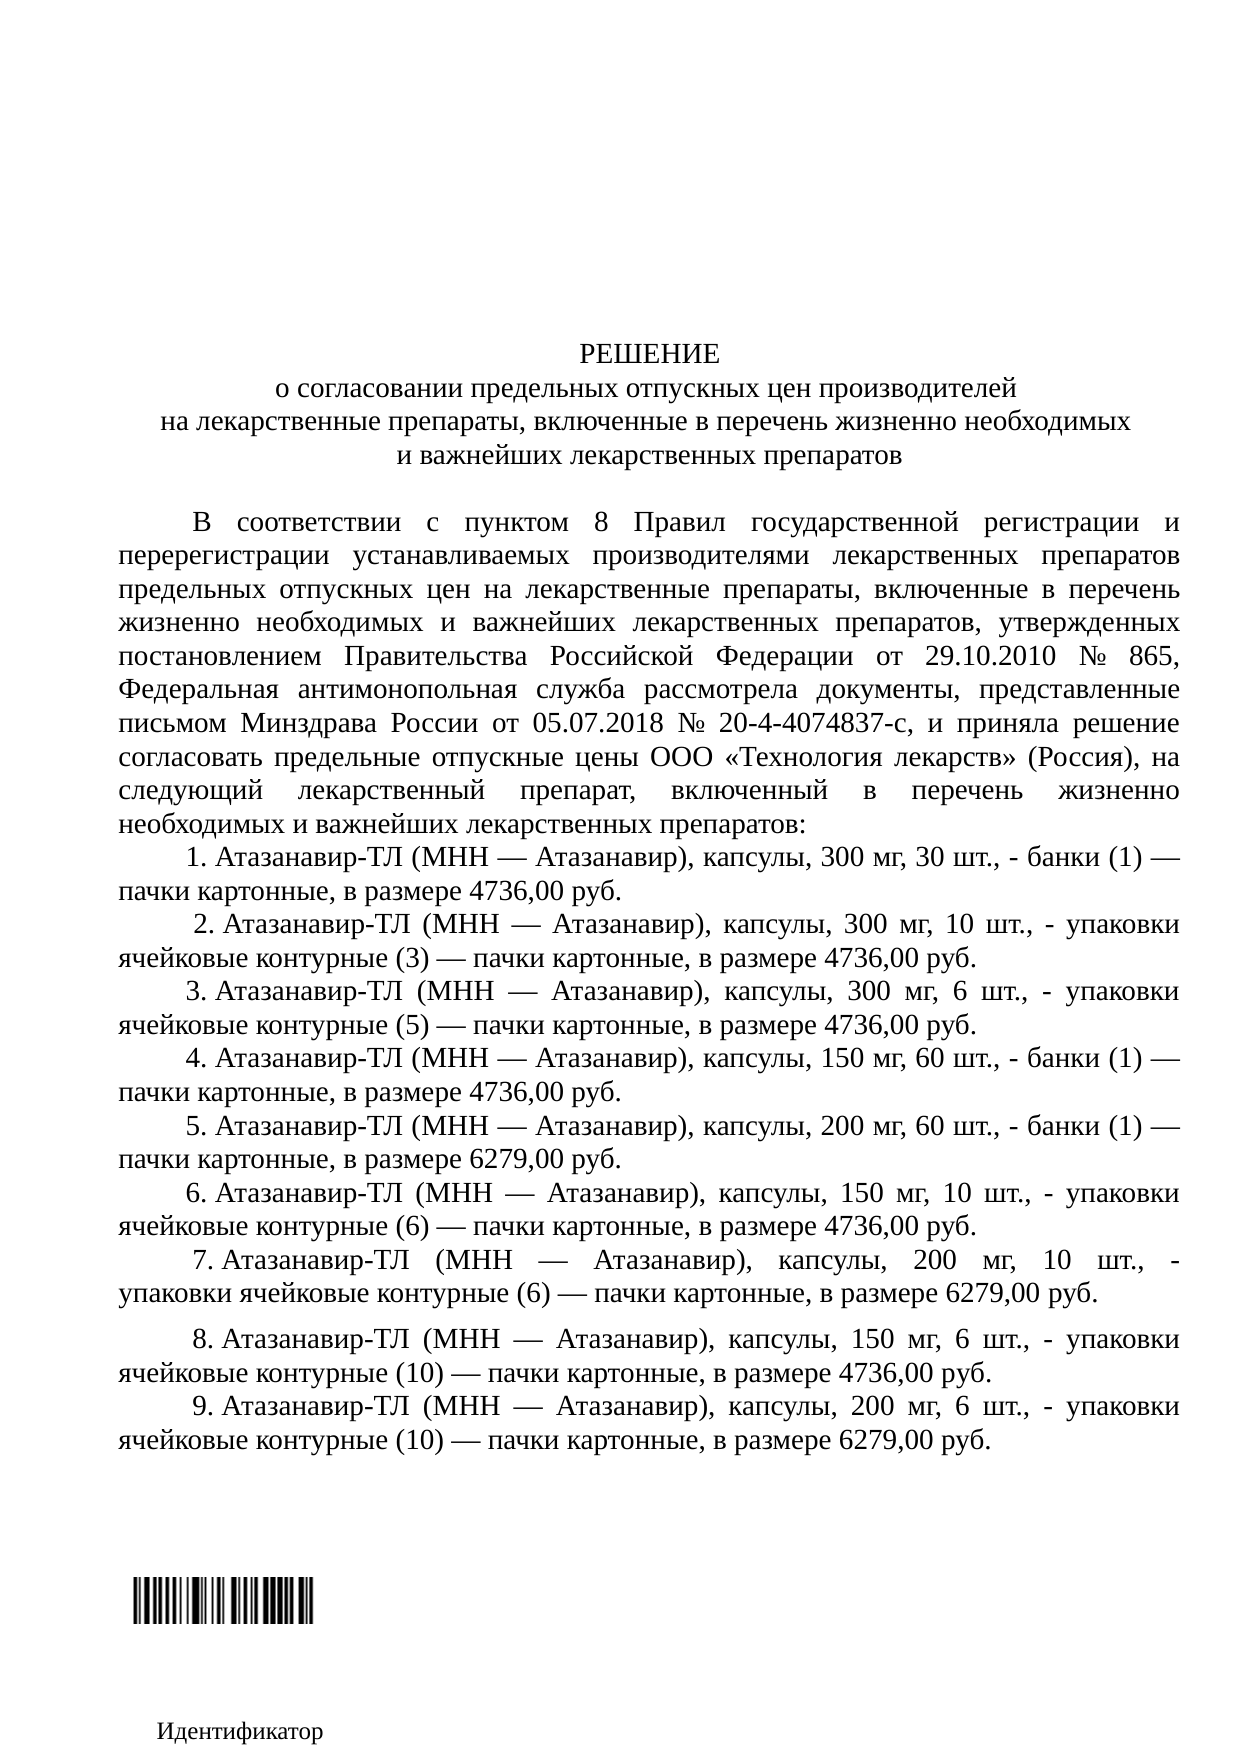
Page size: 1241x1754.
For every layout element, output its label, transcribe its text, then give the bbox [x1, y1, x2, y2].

text 2. Атазанавир-ТЛ (МНН — Атазанавир), капсулы, 300 мг, 10 шт., - упаковки ячейковые контурные (3) — пачки картонные, в размере 4736,00 руб. [118, 906, 1181, 973]
text 3. Атазанавир-ТЛ (МНН — Атазанавир), капсулы, 300 мг, 6 шт., - упаковки ячейковые контурные (5) — пачки картонные, в размере 4736,00 руб. [118, 973, 1181, 1041]
text 8. Атазанавир-ТЛ (МНН — Атазанавир), капсулы, 150 мг, 6 шт., - упаковки ячейковые контурные (10) — пачки картонные, в размере 4736,00 руб. [118, 1321, 1181, 1388]
text о согласовании предельных отпускных цен производителей [118, 370, 1181, 403]
text 1. Атазанавир-ТЛ (МНН — Атазанавир), капсулы, 300 мг, 30 шт., - банки (1) — пачки картонные, в размере 4736,00 руб. [118, 839, 1181, 906]
text и важнейших лекарственных препаратов [118, 437, 1181, 470]
text 7. Атазанавир-ТЛ (МНН — Атазанавир), капсулы, 200 мг, 10 шт., - упаковки ячейковые контурные (6) — пачки картонные, в размере 6279,00 руб. [118, 1242, 1181, 1309]
text 5. Атазанавир-ТЛ (МНН — Атазанавир), капсулы, 200 мг, 60 шт., - банки (1) — пачки картонные, в размере 6279,00 руб. [118, 1108, 1181, 1175]
text 4. Атазанавир-ТЛ (МНН — Атазанавир), капсулы, 150 мг, 60 шт., - банки (1) — пачки картонные, в размере 4736,00 руб. [118, 1041, 1181, 1108]
text 6. Атазанавир-ТЛ (МНН — Атазанавир), капсулы, 150 мг, 10 шт., - упаковки ячейковые контурные (6) — пачки картонные, в размере 4736,00 руб. [118, 1175, 1181, 1242]
text РЕШЕНИЕ [118, 336, 1181, 370]
text на лекарственные препараты, включенные в перечень жизненно необходимых [118, 403, 1181, 437]
text 9. Атазанавир-ТЛ (МНН — Атазанавир), капсулы, 200 мг, 6 шт., - упаковки ячейковые контурные (10) — пачки картонные, в размере 6279,00 руб. [118, 1388, 1181, 1456]
text В соответствии с пунктом 8 Правил государственной регистрации и перерегистрации устанавливаемых производителями лекарственных препаратов предельных отпускных цен на лекарственные препараты, включенные в перечень жизненно необходимых и важнейших лекарственных препаратов, утвержденных постановлением Правительства Российской Федерации от 29.10.2010 № 865, Федеральная антимонопольная служба рассмотрела документы, представленные письмом Минздрава России от 05.07.2018 № 20-4-4074837-с, и приняла решение согласовать предельные отпускные цены ООО «Технология лекарств» (Россия), на следующий лекарственный препарат, включенный в перечень жизненно необходимых и важнейших лекарственных препаратов: [118, 504, 1181, 839]
picture [118, 1577, 331, 1624]
